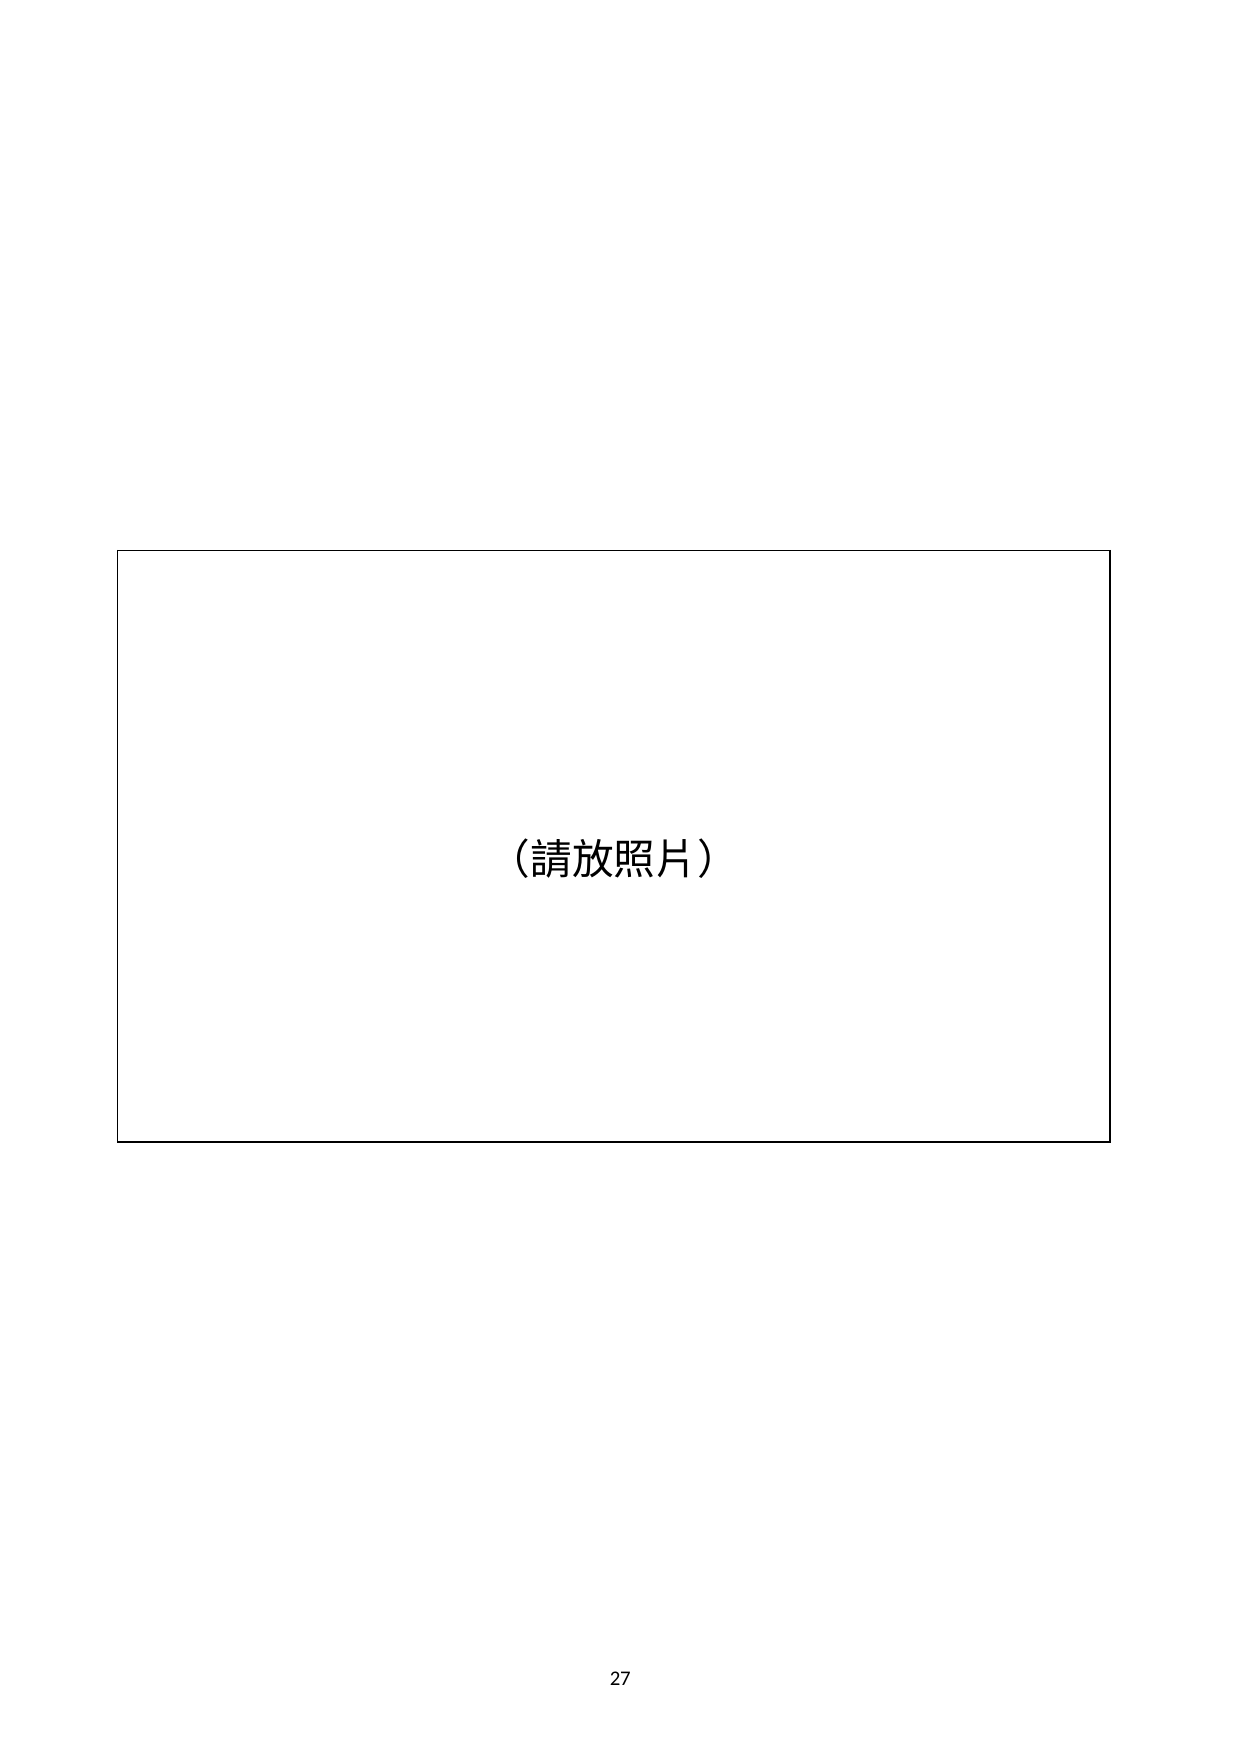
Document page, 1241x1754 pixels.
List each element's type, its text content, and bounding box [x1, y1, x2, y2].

table_header （請放照片） [118, 551, 1109, 1141]
